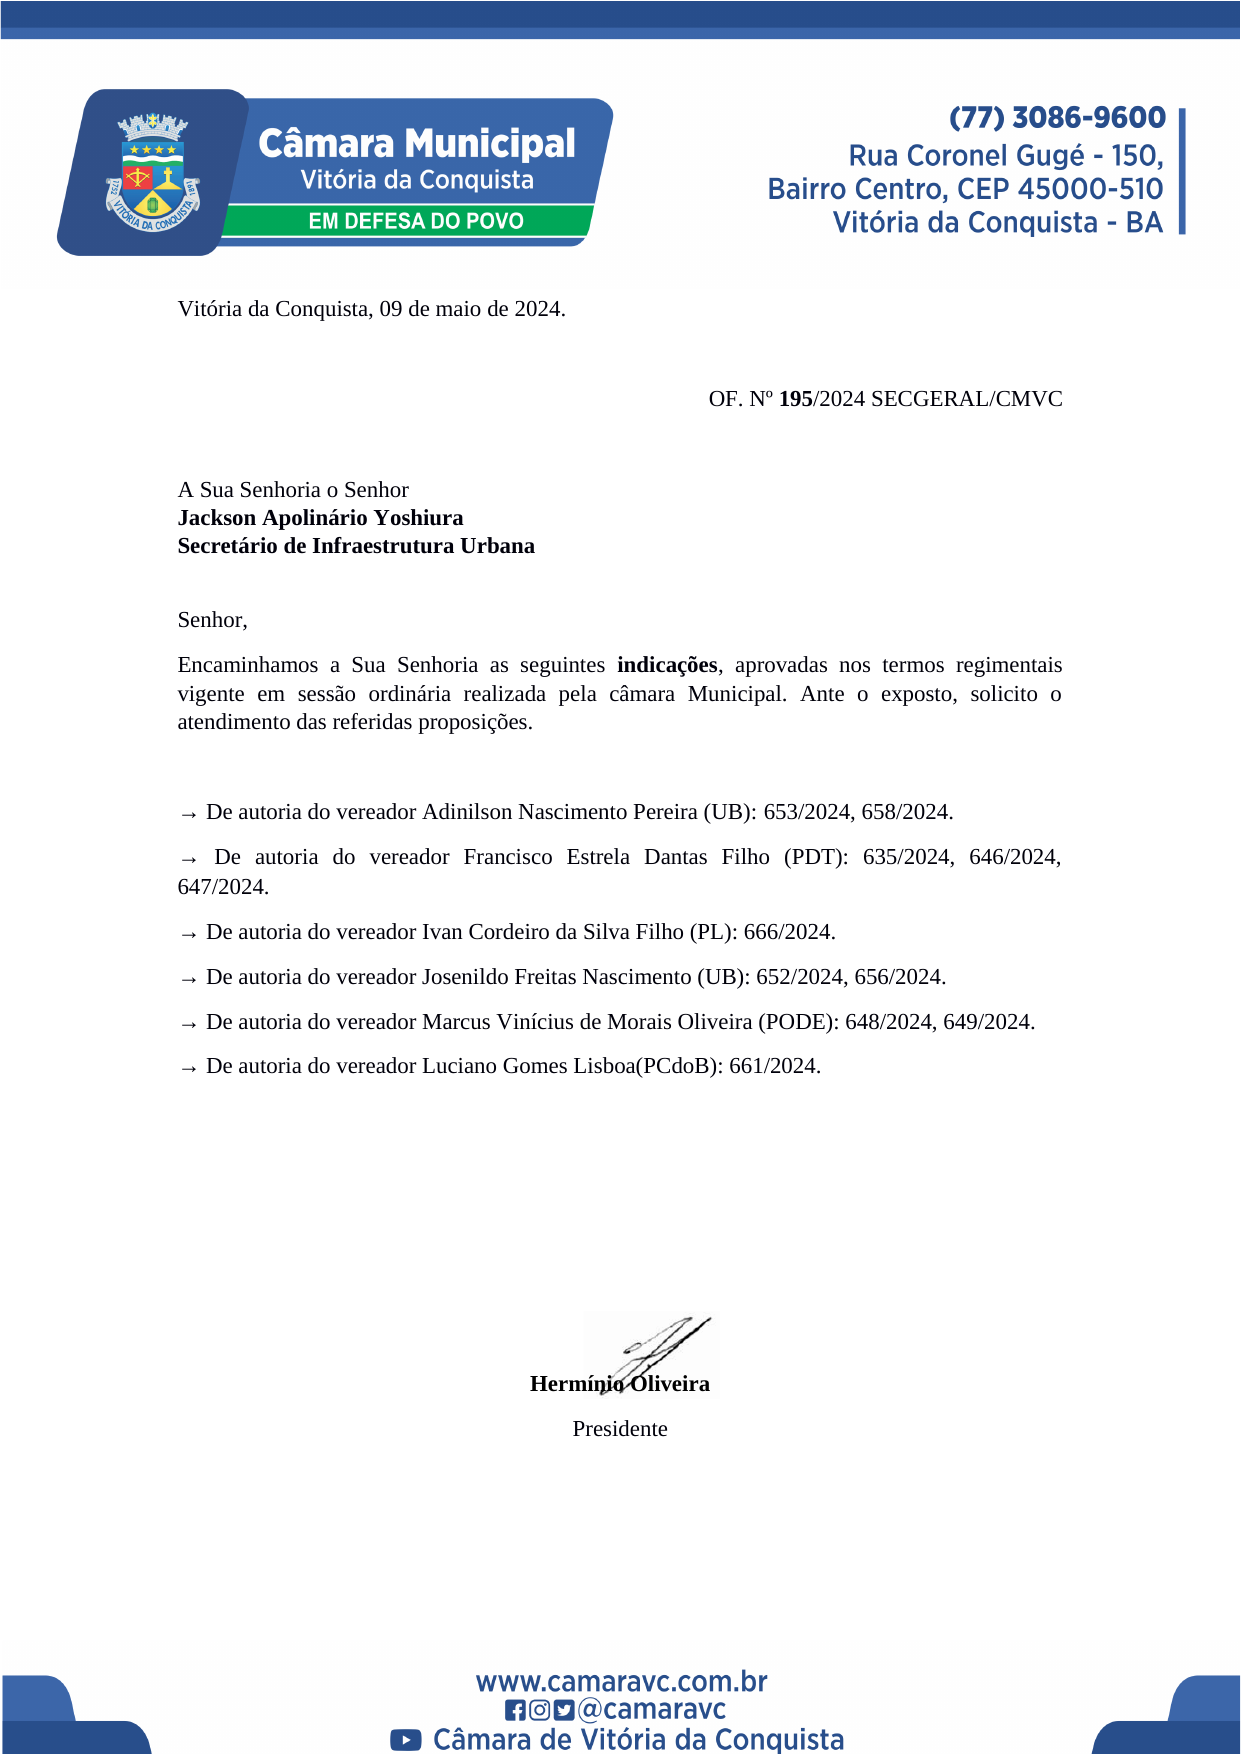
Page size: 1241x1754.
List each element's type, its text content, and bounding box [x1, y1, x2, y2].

picture [2, 1640, 1241, 1754]
text Hermínio Oliveira [177, 1370, 1063, 1396]
picture [583, 1311, 721, 1370]
text Jackson Apolinário Yoshiura [177, 504, 1063, 531]
text Senhor, [177, 606, 1063, 632]
text → De autoria do vereador Marcus Vinícius de Morais Oliveira (PODE): 648/2024, 649/2024. [177, 1008, 1063, 1034]
text A Sua Senhoria o Senhor [177, 476, 1063, 502]
text → De autoria do vereador Josenildo Freitas Nascimento (UB): 652/2024, 656/2024. [177, 963, 1063, 989]
text → De autoria do vereador Luciano Gomes Lisboa(PCdoB): 661/2024. [177, 1052, 1063, 1079]
text Vitória da Conquista, 09 de maio de 2024. [177, 295, 1063, 322]
text Secretário de Infraestrutura Urbana [177, 533, 1063, 559]
picture [0, 1, 1240, 289]
text Encaminhamos a Sua Senhoria as seguintes indicações, aprovadas nos termos regimentais vigente em sessão ordinária realizada pela câmara Municipal. Ante o exposto, solicito o atendimento das referidas proposições. [177, 651, 1063, 734]
text → De autoria do vereador Adinilson Nascimento Pereira (UB): 653/2024, 658/2024. [177, 798, 1063, 825]
text → De autoria do vereador Francisco Estrela Dantas Filho (PDT): 635/2024, 646/2024, 647/2024. [177, 843, 1063, 900]
text → De autoria do vereador Ivan Cordeiro da Silva Filho (PL): 666/2024. [177, 918, 1063, 944]
text OF. Nº 195/2024 SECGERAL/CMVC [177, 386, 1063, 412]
text Presidente [177, 1415, 1063, 1441]
